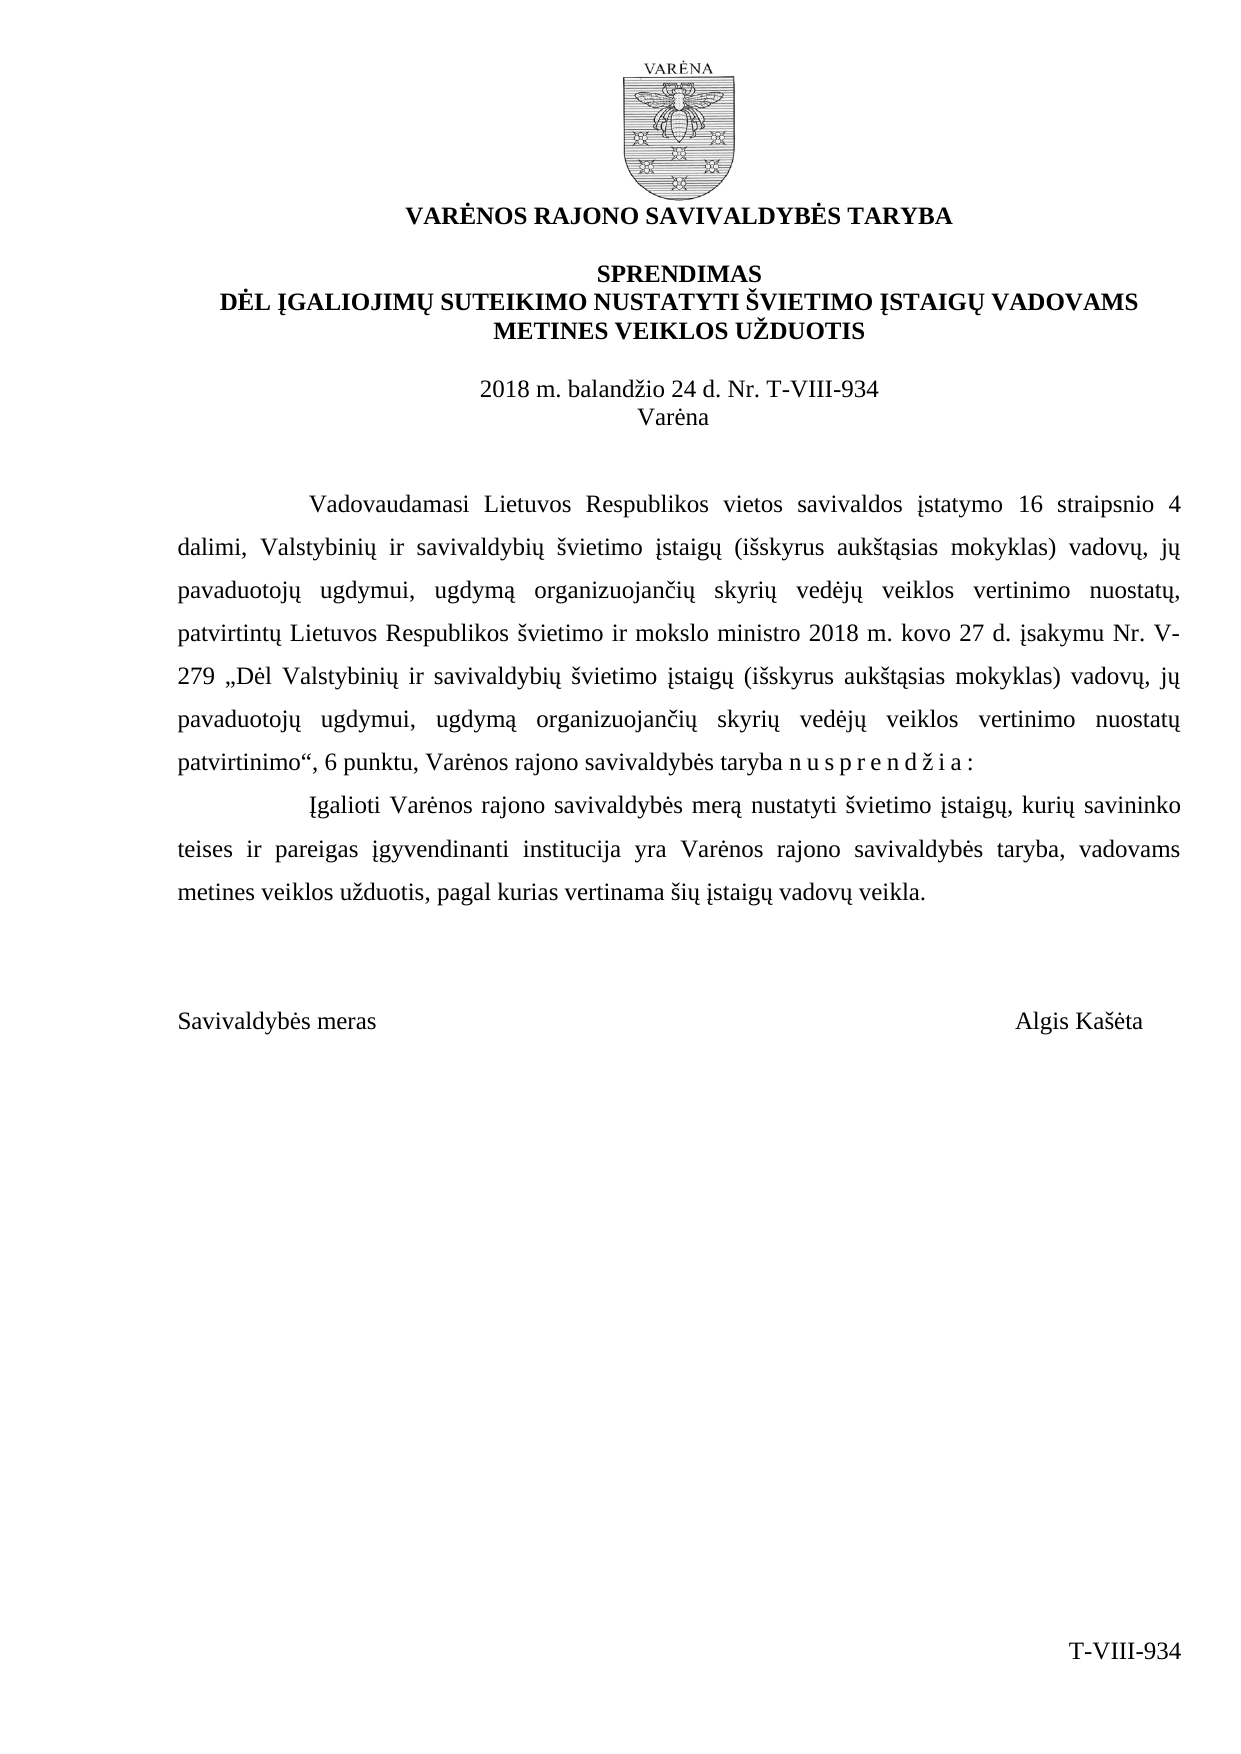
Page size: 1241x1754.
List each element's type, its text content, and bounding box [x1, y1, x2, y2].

text DĖL ĮGALIOJIMŲ SUTEIKIMO NUSTATYTI ŠVIETIMO ĮSTAIGŲ VADOVAMS METINES VEIKLOS UŽDUOTIS [177, 287, 1181, 345]
text Savivaldybės meras Algis Kašėta [177, 1006, 1181, 1035]
text VARĖNOS RAJONO SAVIVALDYBĖS TARYBA [177, 201, 1181, 230]
text SPRENDIMAS [177, 259, 1181, 287]
text Įgalioti Varėnos rajono savivaldybės merą nustatyti švietimo įstaigų, kurių savininko teises ir pareigas įgyvendinanti institucija yra Varėnos rajono savivaldybės taryba, vadovams metines veiklos užduotis, pagal kurias vertinama šių įstaigų vadovų veikla. [177, 791, 1181, 906]
text 2018 m. balandžio 24 d. Nr. T-VIII-934 [177, 374, 1181, 402]
text Vadovaudamasi Lietuvos Respublikos vietos savivaldos įstatymo 16 straipsnio 4 dalimi, Valstybinių ir savivaldybių švietimo įstaigų (išskyrus aukštąsias mokyklas) vadovų, jų pavaduotojų ugdymui, ugdymą organizuojančių skyrių vedėjų veiklos vertinimo nuostatų, patvirtintų Lietuvos Respublikos švietimo ir mokslo ministro 2018 m. kovo 27 d. įsakymu Nr. V-279 „Dėl Valstybinių ir savivaldybių švietimo įstaigų (išskyrus aukštąsias mokyklas) vadovų, jų pavaduotojų ugdymui, ugdymą organizuojančių skyrių vedėjų veiklos vertinimo nuostatų patvirtinimo“, 6 punktu, Varėnos rajono savivaldybės taryba nusprendžia: [177, 489, 1181, 776]
text Varėna [177, 402, 1181, 431]
